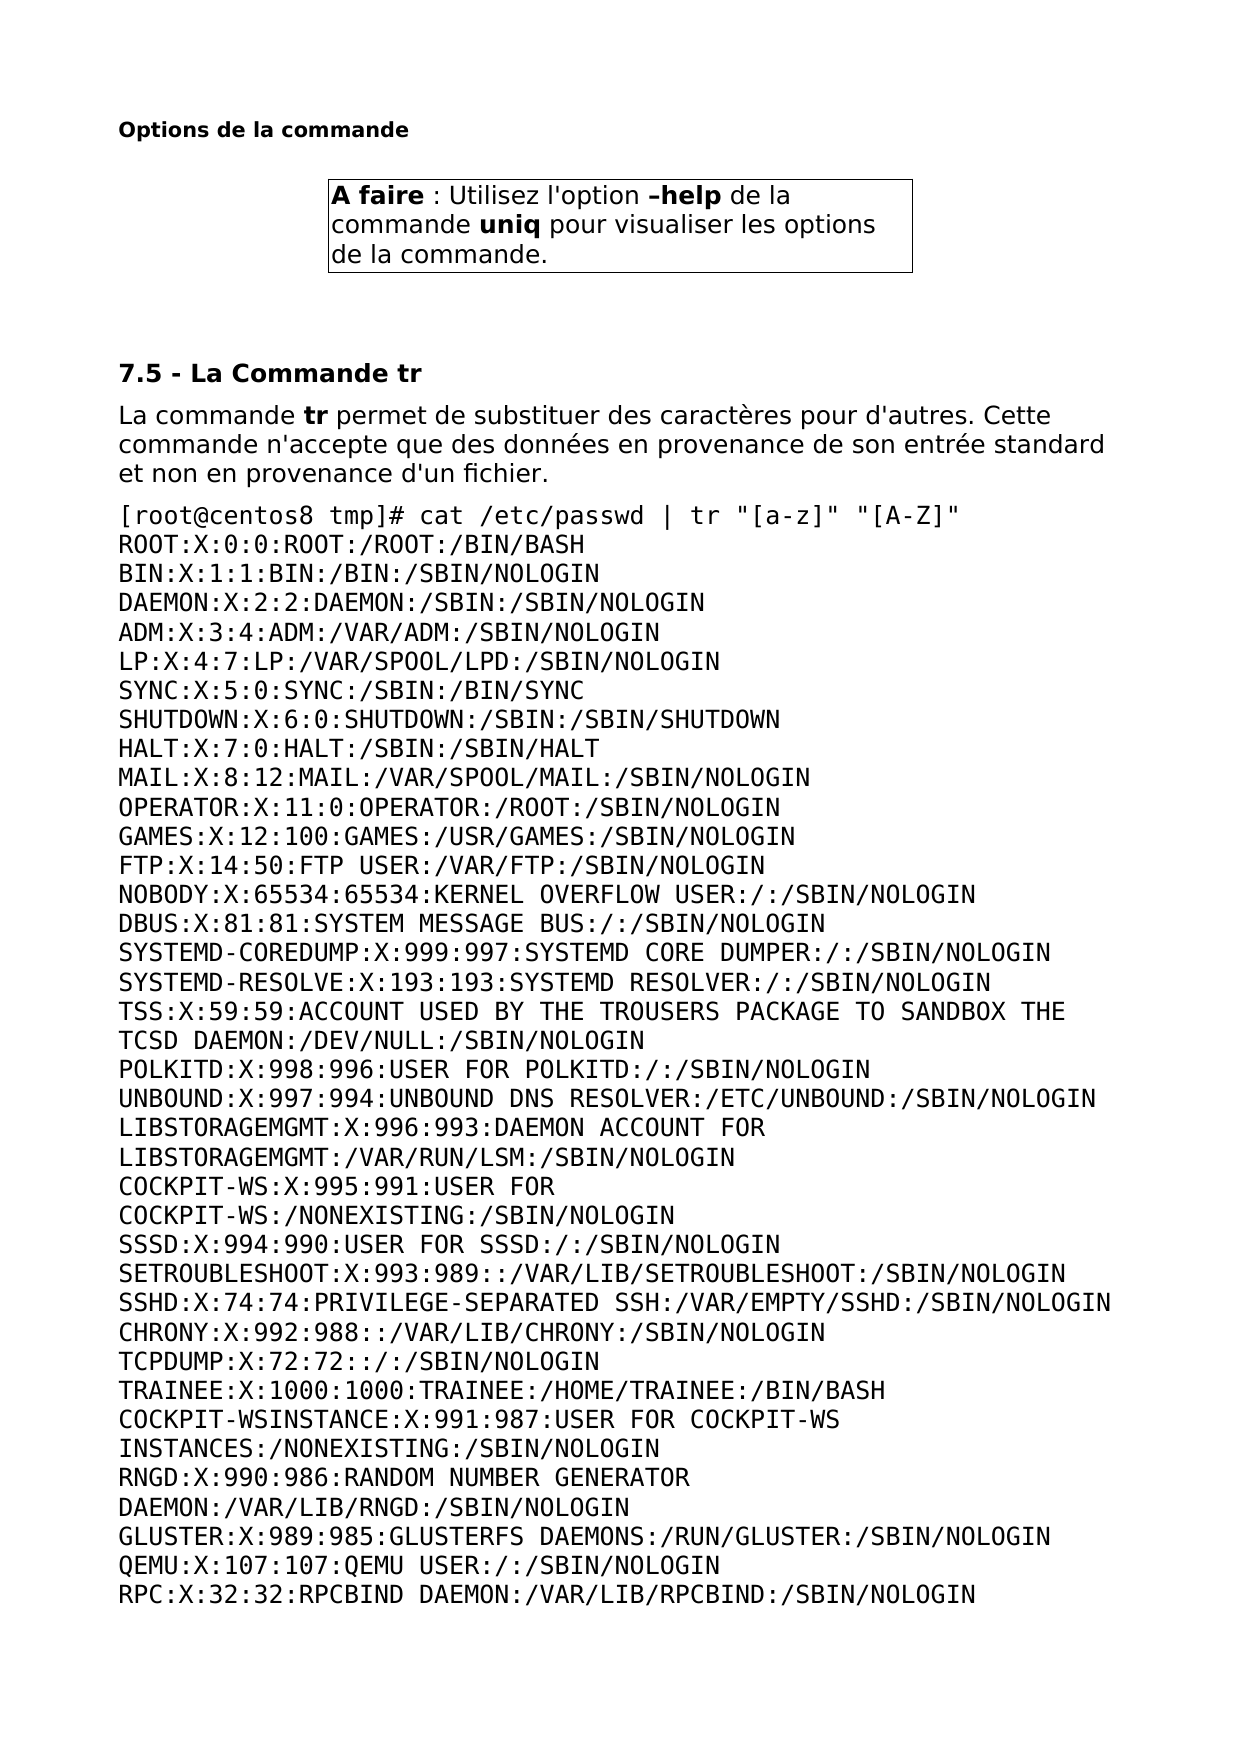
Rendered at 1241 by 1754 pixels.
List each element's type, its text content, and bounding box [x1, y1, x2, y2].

text [root@centos8 tmp]# cat /etc/passwd | tr "[a-z]" "[A-Z]" ROOT:X:0:0:ROOT:/ROOT:/BIN/BASH BIN:X:1:1:BIN:/BIN:/SBIN/NOLOGIN DAEMON:X:2:2:DAEMON:/SBIN:/SBIN/NOLOGIN ADM:X:3:4:ADM:/VAR/ADM:/SBIN/NOLOGIN LP:X:4:7:LP:/VAR/SPOOL/LPD:/SBIN/NOLOGIN SYNC:X:5:0:SYNC:/SBIN:/BIN/SYNC SHUTDOWN:X:6:0:SHUTDOWN:/SBIN:/SBIN/SHUTDOWN HALT:X:7:0:HALT:/SBIN:/SBIN/HALT MAIL:X:8:12:MAIL:/VAR/SPOOL/MAIL:/SBIN/NOLOGIN OPERATOR:X:11:0:OPERATOR:/ROOT:/SBIN/NOLOGIN GAMES:X:12:100:GAMES:/USR/GAMES:/SBIN/NOLOGIN FTP:X:14:50:FTP USER:/VAR/FTP:/SBIN/NOLOGIN NOBODY:X:65534:65534:KERNEL OVERFLOW USER:/:/SBIN/NOLOGIN DBUS:X:81:81:SYSTEM MESSAGE BUS:/:/SBIN/NOLOGIN SYSTEMD-COREDUMP:X:999:997:SYSTEMD CORE DUMPER:/:/SBIN/NOLOGIN SYSTEMD-RESOLVE:X:193:193:SYSTEMD RESOLVER:/:/SBIN/NOLOGIN TSS:X:59:59:ACCOUNT USED BY THE TROUSERS PACKAGE TO SANDBOX THE TCSD DAEMON:/DEV/NULL:/SBIN/NOLOGIN POLKITD:X:998:996:USER FOR POLKITD:/:/SBIN/NOLOGIN UNBOUND:X:997:994:UNBOUND DNS RESOLVER:/ETC/UNBOUND:/SBIN/NOLOGIN LIBSTORAGEMGMT:X:996:993:DAEMON ACCOUNT FOR LIBSTORAGEMGMT:/VAR/RUN/LSM:/SBIN/NOLOGIN COCKPIT-WS:X:995:991:USER FOR COCKPIT-WS:/NONEXISTING:/SBIN/NOLOGIN SSSD:X:994:990:USER FOR SSSD:/:/SBIN/NOLOGIN SETROUBLESHOOT:X:993:989::/VAR/LIB/SETROUBLESHOOT:/SBIN/NOLOGIN SSHD:X:74:74:PRIVILEGE-SEPARATED SSH:/VAR/EMPTY/SSHD:/SBIN/NOLOGIN CHRONY:X:992:988::/VAR/LIB/CHRONY:/SBIN/NOLOGIN TCPDUMP:X:72:72::/:/SBIN/NOLOGIN TRAINEE:X:1000:1000:TRAINEE:/HOME/TRAINEE:/BIN/BASH COCKPIT-WSINSTANCE:X:991:987:USER FOR COCKPIT-WS INSTANCES:/NONEXISTING:/SBIN/NOLOGIN RNGD:X:990:986:RANDOM NUMBER GENERATOR DAEMON:/VAR/LIB/RNGD:/SBIN/NOLOGIN GLUSTER:X:989:985:GLUSTERFS DAEMONS:/RUN/GLUSTER:/SBIN/NOLOGIN QEMU:X:107:107:QEMU USER:/:/SBIN/NOLOGIN RPC:X:32:32:RPCBIND DAEMON:/VAR/LIB/RPCBIND:/SBIN/NOLOGIN [118, 501, 1122, 1609]
table_header A faire : Utilisez l'option –help de la commande uniq pour visualiser les options de la commande. [329, 180, 912, 272]
text La commande tr permet de substituer des caractères pour d'autres. Cette commande n'accepte que des données en provenance de son entrée standard et non en provenance d'un fichier. [118, 401, 1122, 489]
subtitle 7.5 - La Commande tr [118, 359, 1122, 389]
subtitle Options de la commande [118, 118, 1122, 142]
